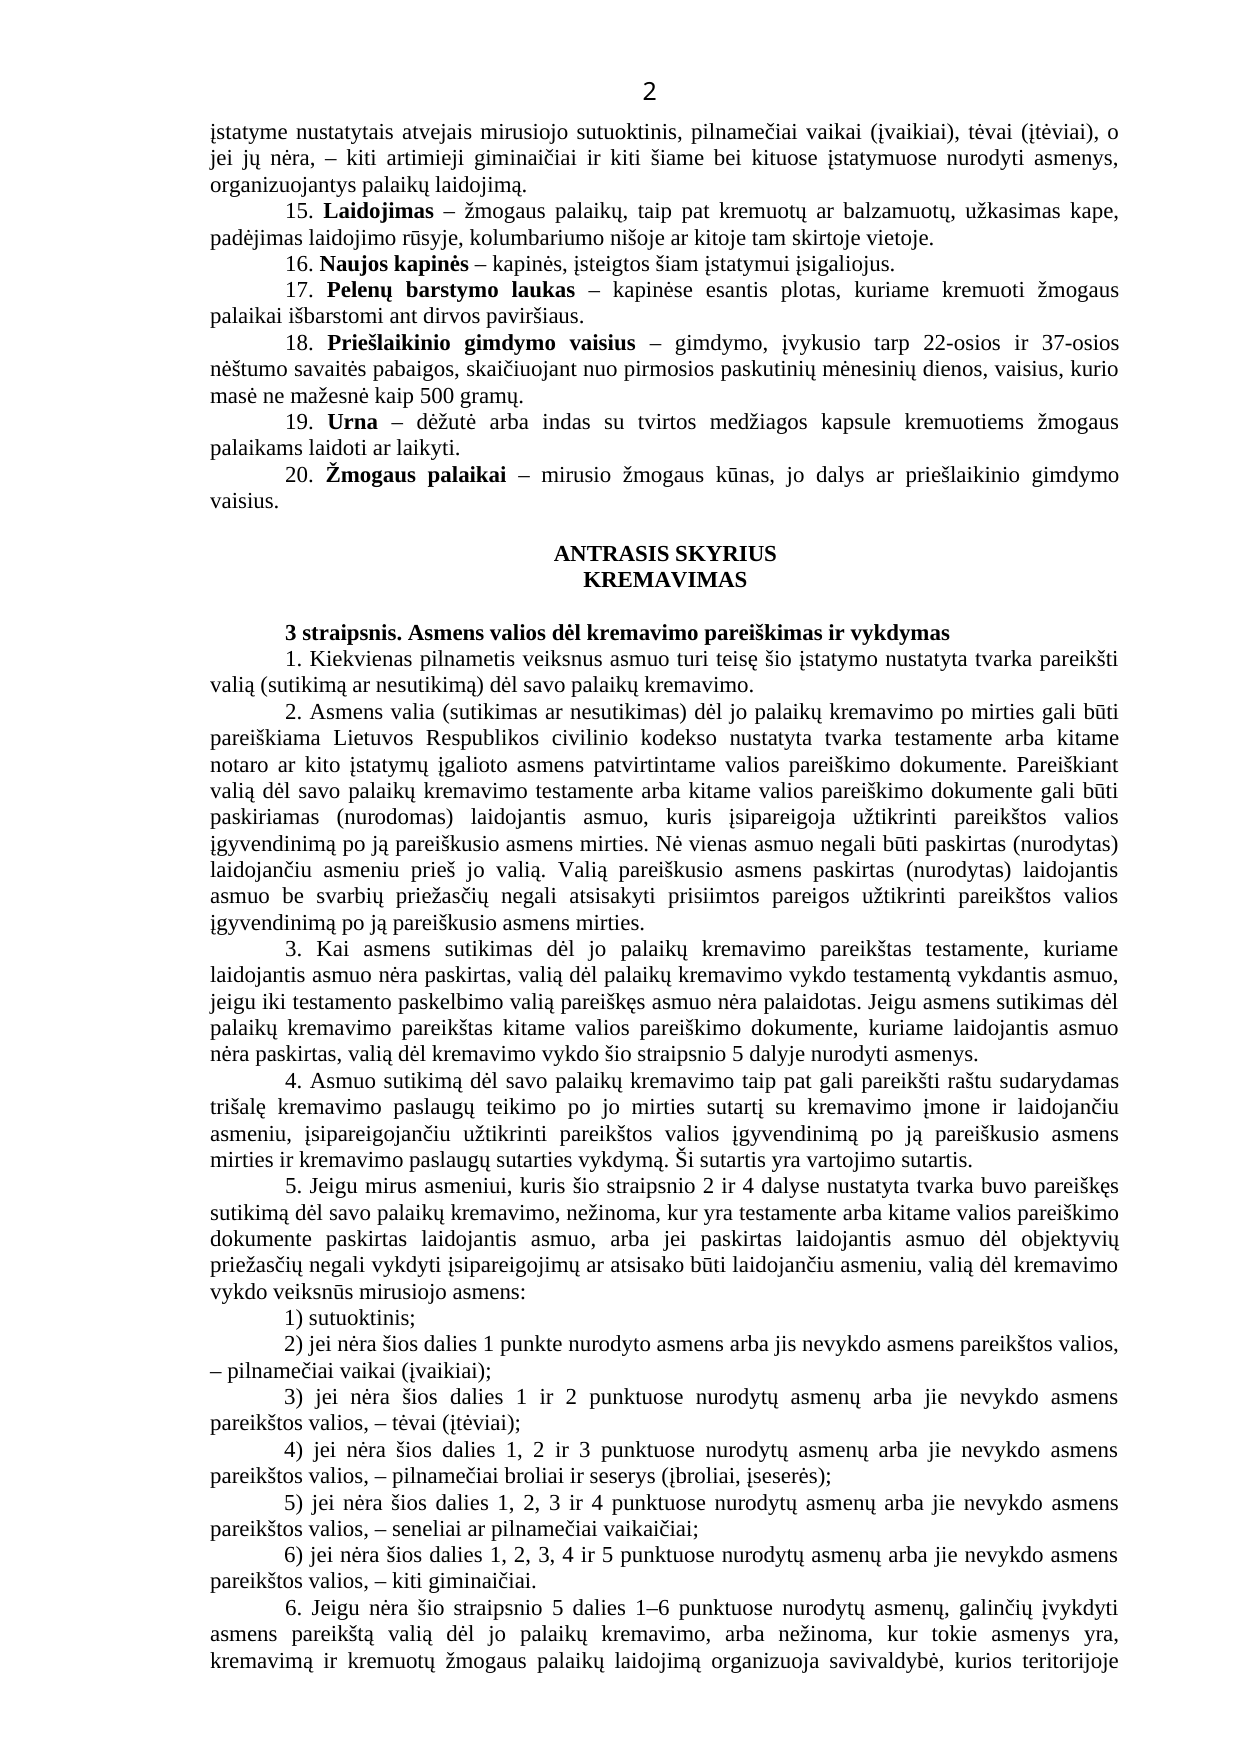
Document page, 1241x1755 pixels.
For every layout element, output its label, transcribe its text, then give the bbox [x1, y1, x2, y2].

text 3) jei nėra šios dalies 1 ir 2 punktuose nurodytų asmenų arba jie nevykdo asmens pareikštos valios, – tėvai (įtėviai); [210, 1383, 1120, 1436]
text KREMAVIMAS [210, 566, 1120, 592]
text 18. Priešlaikinio gimdymo vaisius – gimdymo, įvykusio tarp 22-osios ir 37-osios nėštumo savaitės pabaigos, skaičiuojant nuo pirmosios paskutinių mėnesinių dienos, vaisius, kurio masė ne mažesnė kaip 500 gramų. [210, 329, 1120, 408]
text 17. Pelenų barstymo laukas – kapinėse esantis plotas, kuriame kremuoti žmogaus palaikai išbarstomi ant dirvos paviršiaus. [210, 276, 1120, 329]
text 16. Naujos kapinės – kapinės, įsteigtos šiam įstatymui įsigaliojus. [210, 250, 1120, 276]
text ANTRASIS SKYRIUS [210, 540, 1120, 566]
text 20. Žmogaus palaikai – mirusio žmogaus kūnas, jo dalys ar priešlaikinio gimdymo vaisius. [210, 461, 1120, 513]
text 1) sutuoktinis; [210, 1304, 1120, 1330]
text 3. Kai asmens sutikimas dėl jo palaikų kremavimo pareikštas testamente, kuriame laidojantis asmuo nėra paskirtas, valią dėl palaikų kremavimo vykdo testamentą vykdantis asmuo, jeigu iki testamento paskelbimo valią pareiškęs asmuo nėra palaidotas. Jeigu asmens sutikimas dėl palaikų kremavimo pareikštas kitame valios pareiškimo dokumente, kuriame laidojantis asmuo nėra paskirtas, valią dėl kremavimo vykdo šio straipsnio 5 dalyje nurodyti asmenys. [210, 935, 1120, 1067]
text 4. Asmuo sutikimą dėl savo palaikų kremavimo taip pat gali pareikšti raštu sudarydamas trišalę kremavimo paslaugų teikimo po jo mirties sutartį su kremavimo įmone ir laidojančiu asmeniu, įsipareigojančiu užtikrinti pareikštos valios įgyvendinimą po ją pareiškusio asmens mirties ir kremavimo paslaugų sutarties vykdymą. Ši sutartis yra vartojimo sutartis. [210, 1067, 1120, 1172]
text 5. Jeigu mirus asmeniui, kuris šio straipsnio 2 ir 4 dalyse nustatyta tvarka buvo pareiškęs sutikimą dėl savo palaikų kremavimo, nežinoma, kur yra testamente arba kitame valios pareiškimo dokumente paskirtas laidojantis asmuo, arba jei paskirtas laidojantis asmuo dėl objektyvių priežasčių negali vykdyti įsipareigojimų ar atsisako būti laidojančiu asmeniu, valią dėl kremavimo vykdo veiksnūs mirusiojo asmens: [210, 1172, 1120, 1304]
text 4) jei nėra šios dalies 1, 2 ir 3 punktuose nurodytų asmenų arba jie nevykdo asmens pareikštos valios, – pilnamečiai broliai ir seserys (įbroliai, įseserės); [210, 1436, 1120, 1488]
text 2) jei nėra šios dalies 1 punkte nurodyto asmens arba jis nevykdo asmens pareikštos valios, – pilnamečiai vaikai (įvaikiai); [210, 1330, 1120, 1383]
text 19. Urna – dėžutė arba indas su tvirtos medžiagos kapsule kremuotiems žmogaus palaikams laidoti ar laikyti. [210, 408, 1120, 461]
text 6) jei nėra šios dalies 1, 2, 3, 4 ir 5 punktuose nurodytų asmenų arba jie nevykdo asmens pareikštos valios, – kiti giminaičiai. [210, 1541, 1120, 1594]
text 6. Jeigu nėra šio straipsnio 5 dalies 1–6 punktuose nurodytų asmenų, galinčių įvykdyti asmens pareikštą valią dėl jo palaikų kremavimo, arba nežinoma, kur tokie asmenys yra, kremavimą ir kremuotų žmogaus palaikų laidojimą organizuoja savivaldybė, kurios teritorijoje [210, 1594, 1120, 1673]
text 5) jei nėra šios dalies 1, 2, 3 ir 4 punktuose nurodytų asmenų arba jie nevykdo asmens pareikštos valios, – seneliai ar pilnamečiai vaikaičiai; [210, 1488, 1120, 1541]
text įstatyme nustatytais atvejais mirusiojo sutuoktinis, pilnamečiai vaikai (įvaikiai), tėvai (įtėviai), o jei jų nėra, – kiti artimieji giminaičiai ir kiti šiame bei kituose įstatymuose nurodyti asmenys, organizuojantys palaikų laidojimą. [210, 118, 1120, 197]
text 3 straipsnis. Asmens valios dėl kremavimo pareiškimas ir vykdymas [210, 619, 1120, 645]
text 2. Asmens valia (sutikimas ar nesutikimas) dėl jo palaikų kremavimo po mirties gali būti pareiškiama Lietuvos Respublikos civilinio kodekso nustatyta tvarka testamente arba kitame notaro ar kito įstatymų įgalioto asmens patvirtintame valios pareiškimo dokumente. Pareiškiant valią dėl savo palaikų kremavimo testamente arba kitame valios pareiškimo dokumente gali būti paskiriamas (nurodomas) laidojantis asmuo, kuris įsipareigoja užtikrinti pareikštos valios įgyvendinimą po ją pareiškusio asmens mirties. Nė vienas asmuo negali būti paskirtas (nurodytas) laidojančiu asmeniu prieš jo valią. Valią pareiškusio asmens paskirtas (nurodytas) laidojantis asmuo be svarbių priežasčių negali atsisakyti prisiimtos pareigos užtikrinti pareikštos valios įgyvendinimą po ją pareiškusio asmens mirties. [210, 698, 1120, 935]
text 15. Laidojimas – žmogaus palaikų, taip pat kremuotų ar balzamuotų, užkasimas kape, padėjimas laidojimo rūsyje, kolumbariumo nišoje ar kitoje tam skirtoje vietoje. [210, 197, 1120, 250]
text 1. Kiekvienas pilnametis veiksnus asmuo turi teisę šio įstatymo nustatyta tvarka pareikšti valią (sutikimą ar nesutikimą) dėl savo palaikų kremavimo. [210, 645, 1120, 698]
